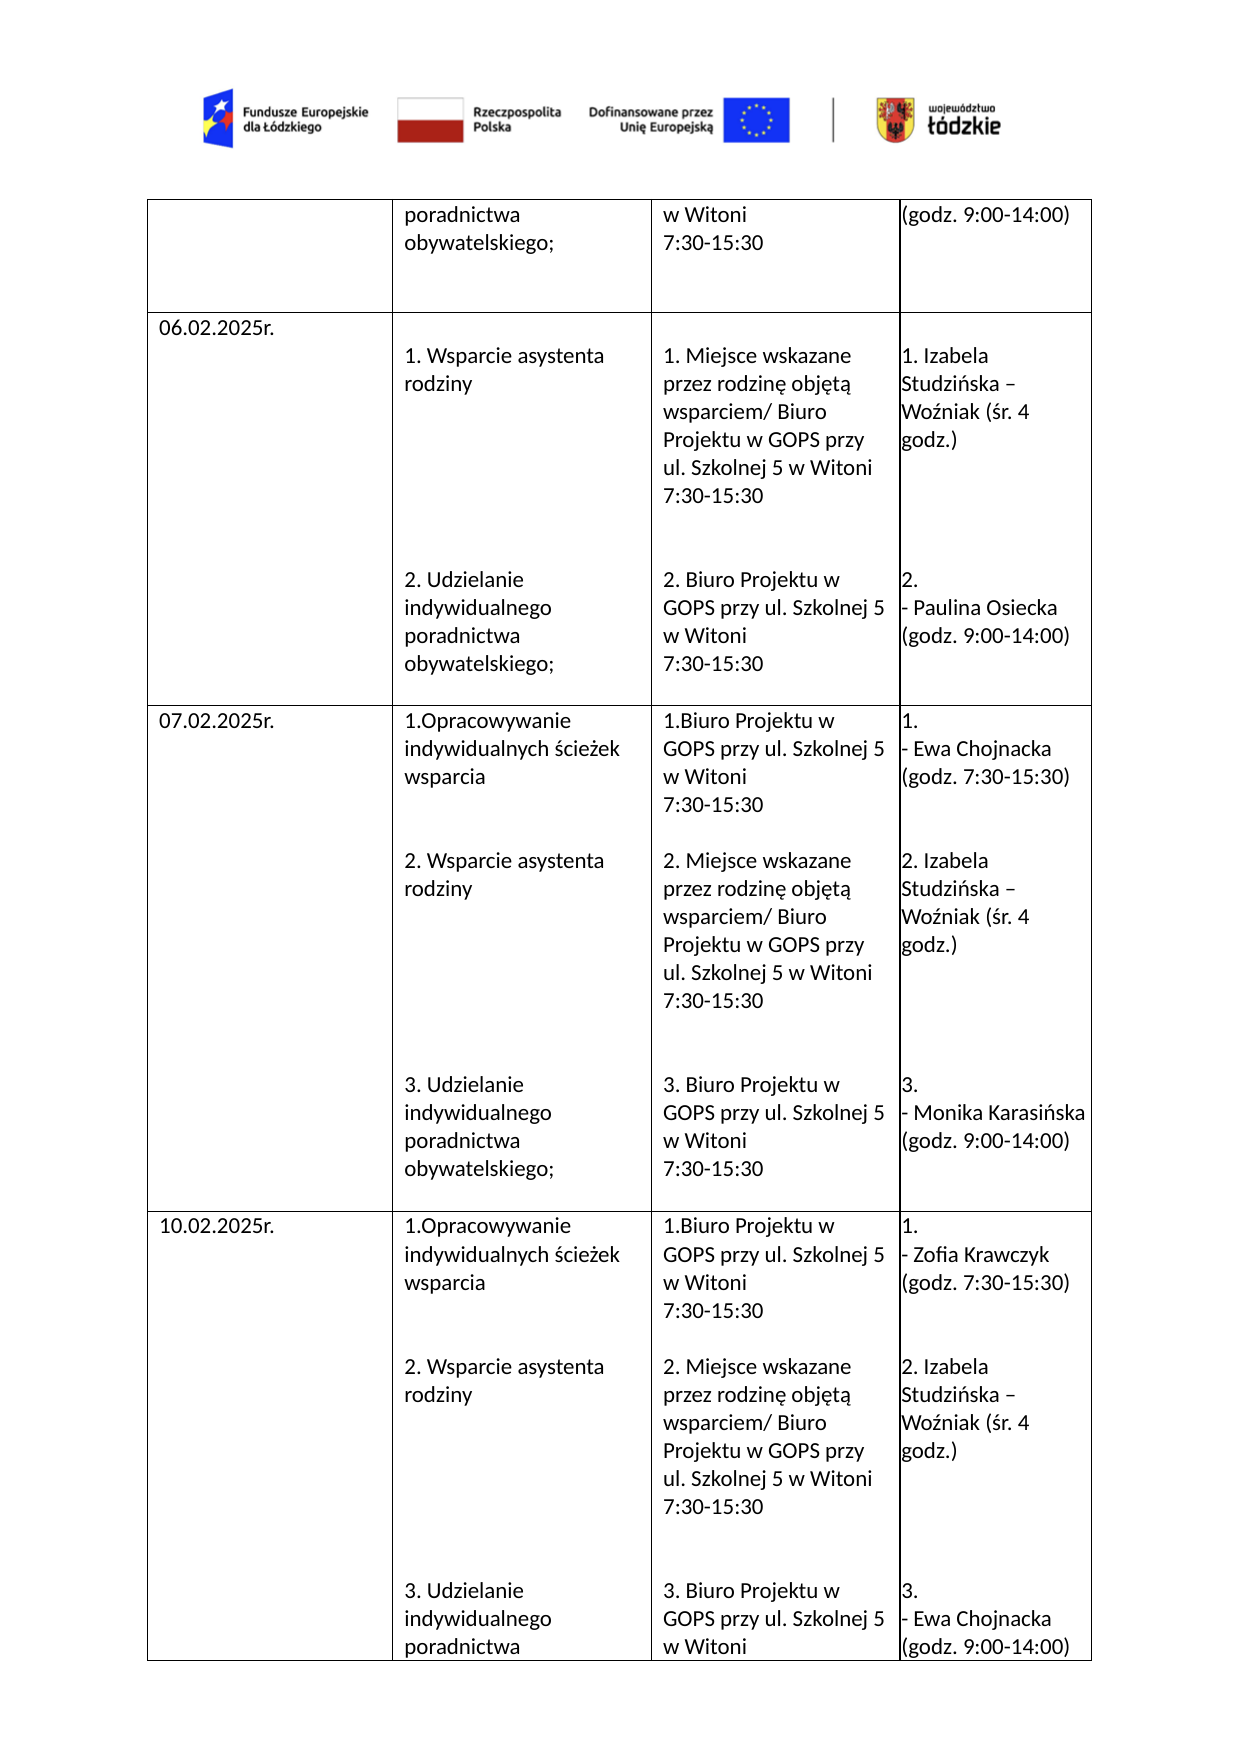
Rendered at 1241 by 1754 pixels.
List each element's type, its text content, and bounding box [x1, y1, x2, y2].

table_cell 1. Izabela Studzińska – Woźniak (śr. 4 godz.) 2. - Paulina Osiecka (godz. 9:00-14:00) [901, 313, 1091, 705]
table_cell 1.Biuro Projektu w GOPS przy ul. Szkolnej 5 w Witoni 7:30-15:30 2. Miejsce wskazane przez rodzinę objętą wsparciem/ Biuro Projektu w GOPS przy ul. Szkolnej 5 w Witoni 7:30-15:30 3. Biuro Projektu w GOPS przy ul. Szkolnej 5 w Witoni 7:30-15:30 [652, 706, 899, 1211]
table_cell poradnictwa obywatelskiego; [393, 200, 651, 312]
table_cell 1.Opracowywanie indywidualnych ścieżek wsparcia 2. Wsparcie asystenta rodziny 3. Udzielanie indywidualnego poradnictwa [393, 1212, 651, 1660]
table_cell 10.02.2025r. [148, 1212, 392, 1660]
table_cell 1. Wsparcie asystenta rodziny 2. Udzielanie indywidualnego poradnictwa obywatelskiego; [393, 313, 651, 705]
table_cell 1. - Ewa Chojnacka (godz. 7:30-15:30) 2. Izabela Studzińska – Woźniak (śr. 4 godz.) 3. - Monika Karasińska (godz. 9:00-14:00) [901, 706, 1091, 1211]
table_cell 06.02.2025r. [148, 313, 392, 705]
table_cell 07.02.2025r. [148, 706, 392, 1211]
table_cell 1.Biuro Projektu w GOPS przy ul. Szkolnej 5 w Witoni 7:30-15:30 2. Miejsce wskazane przez rodzinę objętą wsparciem/ Biuro Projektu w GOPS przy ul. Szkolnej 5 w Witoni 7:30-15:30 3. Biuro Projektu w GOPS przy ul. Szkolnej 5 w Witoni [652, 1212, 899, 1660]
table_cell 1.Opracowywanie indywidualnych ścieżek wsparcia 2. Wsparcie asystenta rodziny 3. Udzielanie indywidualnego poradnictwa obywatelskiego; [393, 706, 651, 1211]
table_cell w Witoni 7:30-15:30 [652, 200, 899, 312]
table_cell 1. - Zofia Krawczyk (godz. 7:30-15:30) 2. Izabela Studzińska – Woźniak (śr. 4 godz.) 3. - Ewa Chojnacka (godz. 9:00-14:00) [901, 1212, 1091, 1660]
table_cell [148, 200, 392, 312]
table_cell 1. Miejsce wskazane przez rodzinę objętą wsparciem/ Biuro Projektu w GOPS przy ul. Szkolnej 5 w Witoni 7:30-15:30 2. Biuro Projektu w GOPS przy ul. Szkolnej 5 w Witoni 7:30-15:30 [652, 313, 899, 705]
table_cell (godz. 9:00-14:00) [901, 200, 1091, 312]
